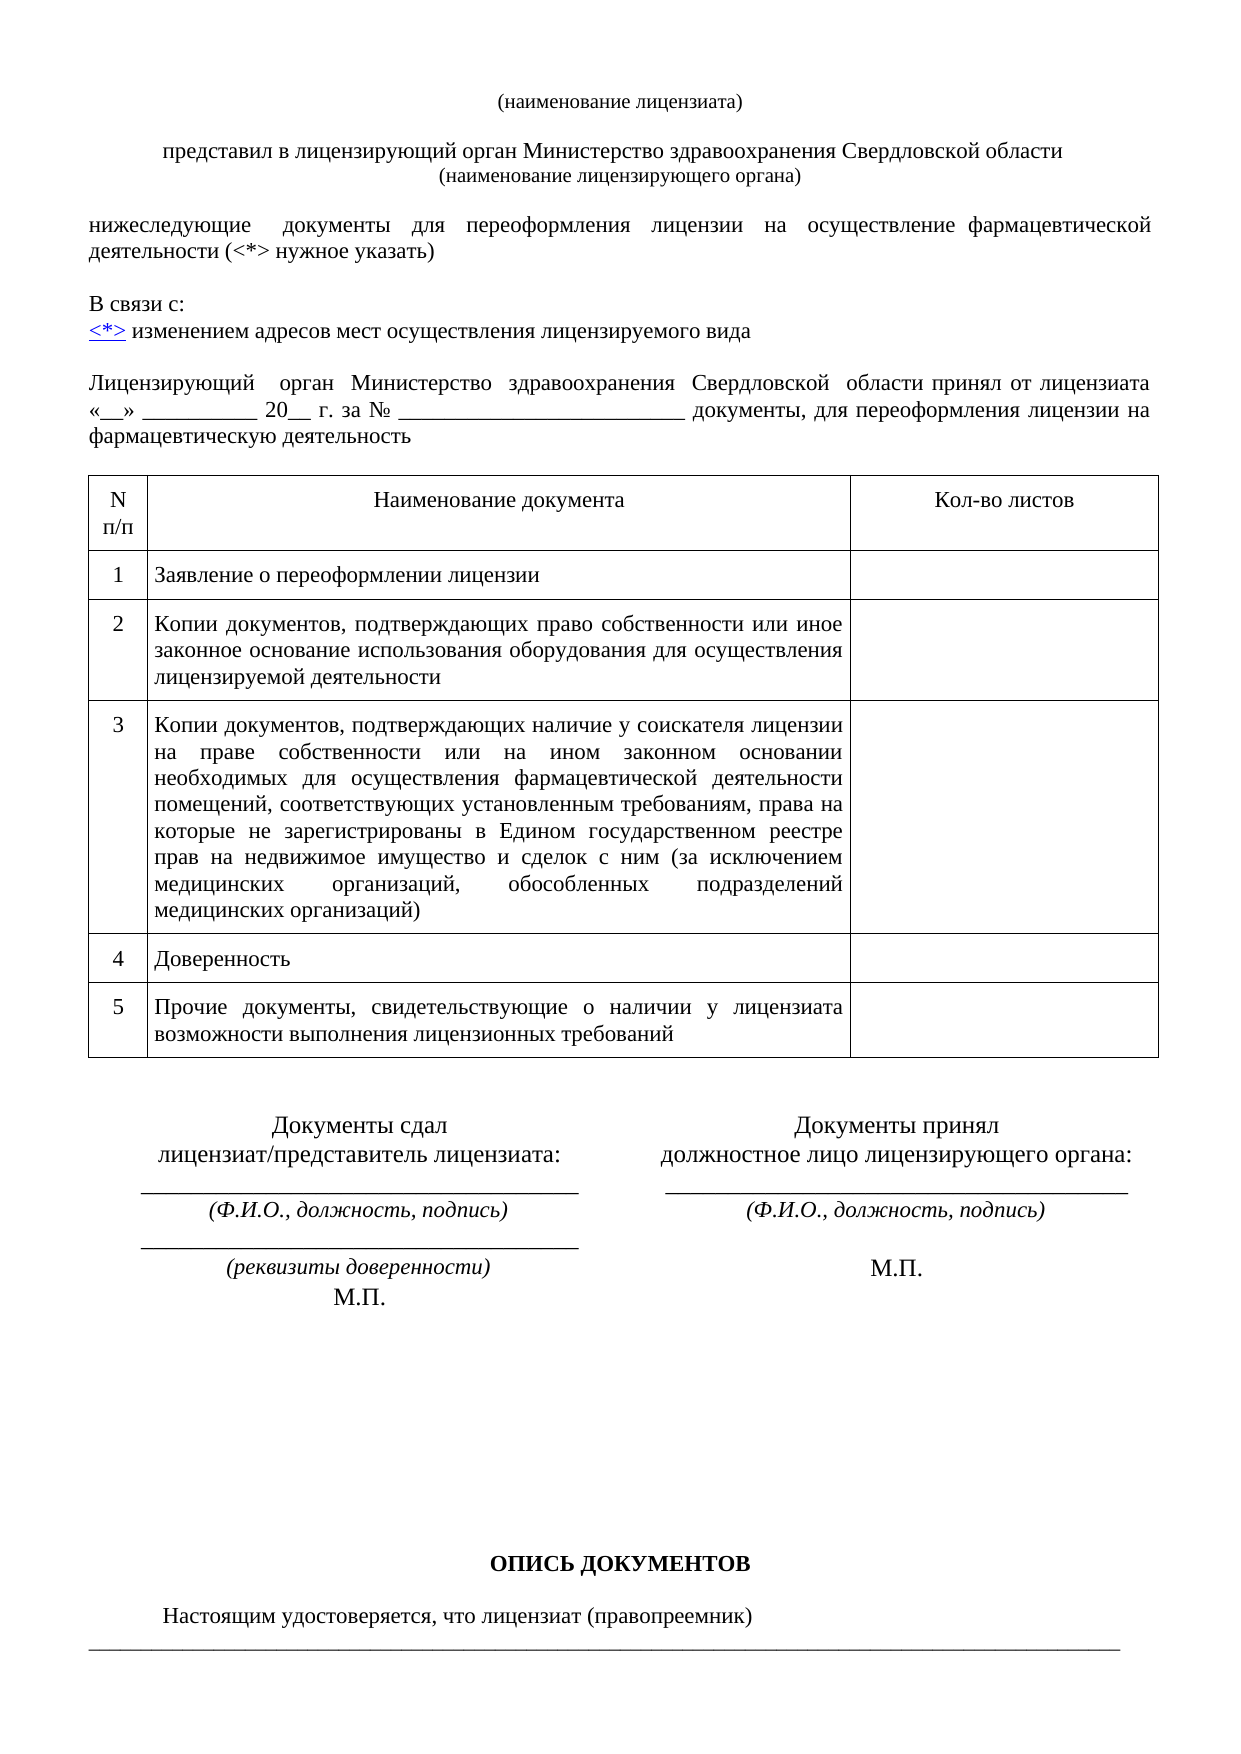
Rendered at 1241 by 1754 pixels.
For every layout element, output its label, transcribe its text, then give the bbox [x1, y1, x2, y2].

table_cell М.П. [630, 1254, 1163, 1282]
table_cell 5 [89, 983, 147, 1057]
table_cell (Ф.И.О., должность, подпись) [630, 1197, 1163, 1223]
table_cell ___________________________________ [89, 1168, 630, 1197]
table_cell [851, 600, 1158, 700]
table_cell (реквизиты доверенности) [89, 1254, 630, 1282]
table_cell [851, 934, 1158, 982]
table_cell 1 [89, 551, 147, 598]
table_cell 3 [89, 701, 147, 933]
table_cell [851, 701, 1158, 933]
table_cell [851, 983, 1158, 1057]
text ___________________________________________________________________________________________________ [89, 1629, 1151, 1653]
table_cell Заявление о переоформлении лицензии [148, 551, 850, 598]
text <*> изменением адресов мест осуществления лицензируемого вида [89, 317, 1151, 343]
table_cell 4 [89, 934, 147, 982]
text Настоящим удостоверяется, что лицензиат (правопреемник) [89, 1603, 1151, 1629]
table_cell лицензиат/представитель лицензиата: [89, 1139, 630, 1168]
text (наименование лицензирующего органа) [89, 163, 1151, 187]
table_cell [630, 1282, 1163, 1313]
text (наименование лицензиата) [89, 89, 1151, 113]
table_cell 2 [89, 600, 147, 700]
table_cell М.П. [89, 1282, 630, 1313]
table_cell Прочие документы, свидетельствующие о наличии у лицензиата возможности выполнения лицензионных требований [148, 983, 850, 1057]
table_header Кол-во листов [851, 476, 1158, 550]
table_cell Доверенность [148, 934, 850, 982]
text представил в лицензирующий орган Министерство здравоохранения Свердловской области [89, 137, 1151, 163]
text В связи с: [89, 290, 1151, 317]
table_header Документы сдал [89, 1110, 630, 1139]
text Лицензирующий орган Министерство здравоохранения Свердловской области принял от лицензиата «__» __________ 20__ г. за № _________________________ документы, для переоформления лицензии на фармацевтическую деятельность [89, 369, 1151, 448]
table_header N п/п [89, 476, 147, 550]
table_cell [851, 551, 1158, 598]
table_cell _____________________________________ [630, 1168, 1163, 1197]
text нижеследующие документы для переоформления лицензии на осуществление фармацевтической деятельности (<*> нужное указать) [89, 211, 1151, 264]
table_header Документы принял [630, 1110, 1163, 1139]
table_header Наименование документа [148, 476, 850, 550]
table_cell ___________________________________ [89, 1223, 630, 1253]
table_cell [630, 1223, 1163, 1253]
table_cell (Ф.И.О., должность, подпись) [89, 1197, 630, 1223]
table_cell Копии документов, подтверждающих право собственности или иное законное основание использования оборудования для осуществления лицензируемой деятельности [148, 600, 850, 700]
text ОПИСЬ ДОКУМЕНТОВ [89, 1550, 1151, 1576]
table_cell Копии документов, подтверждающих наличие у соискателя лицензии на праве собственности или на ином законном основании необходимых для осуществления фармацевтической деятельности помещений, соответствующих установленным требованиям, права на которые не зарегистрированы в Едином государственном реестре прав на недвижимое имущество и сделок с ним (за исключением медицинских организаций, обособленных подразделений медицинских организаций) [148, 701, 850, 933]
table_cell должностное лицо лицензирующего органа: [630, 1139, 1163, 1168]
